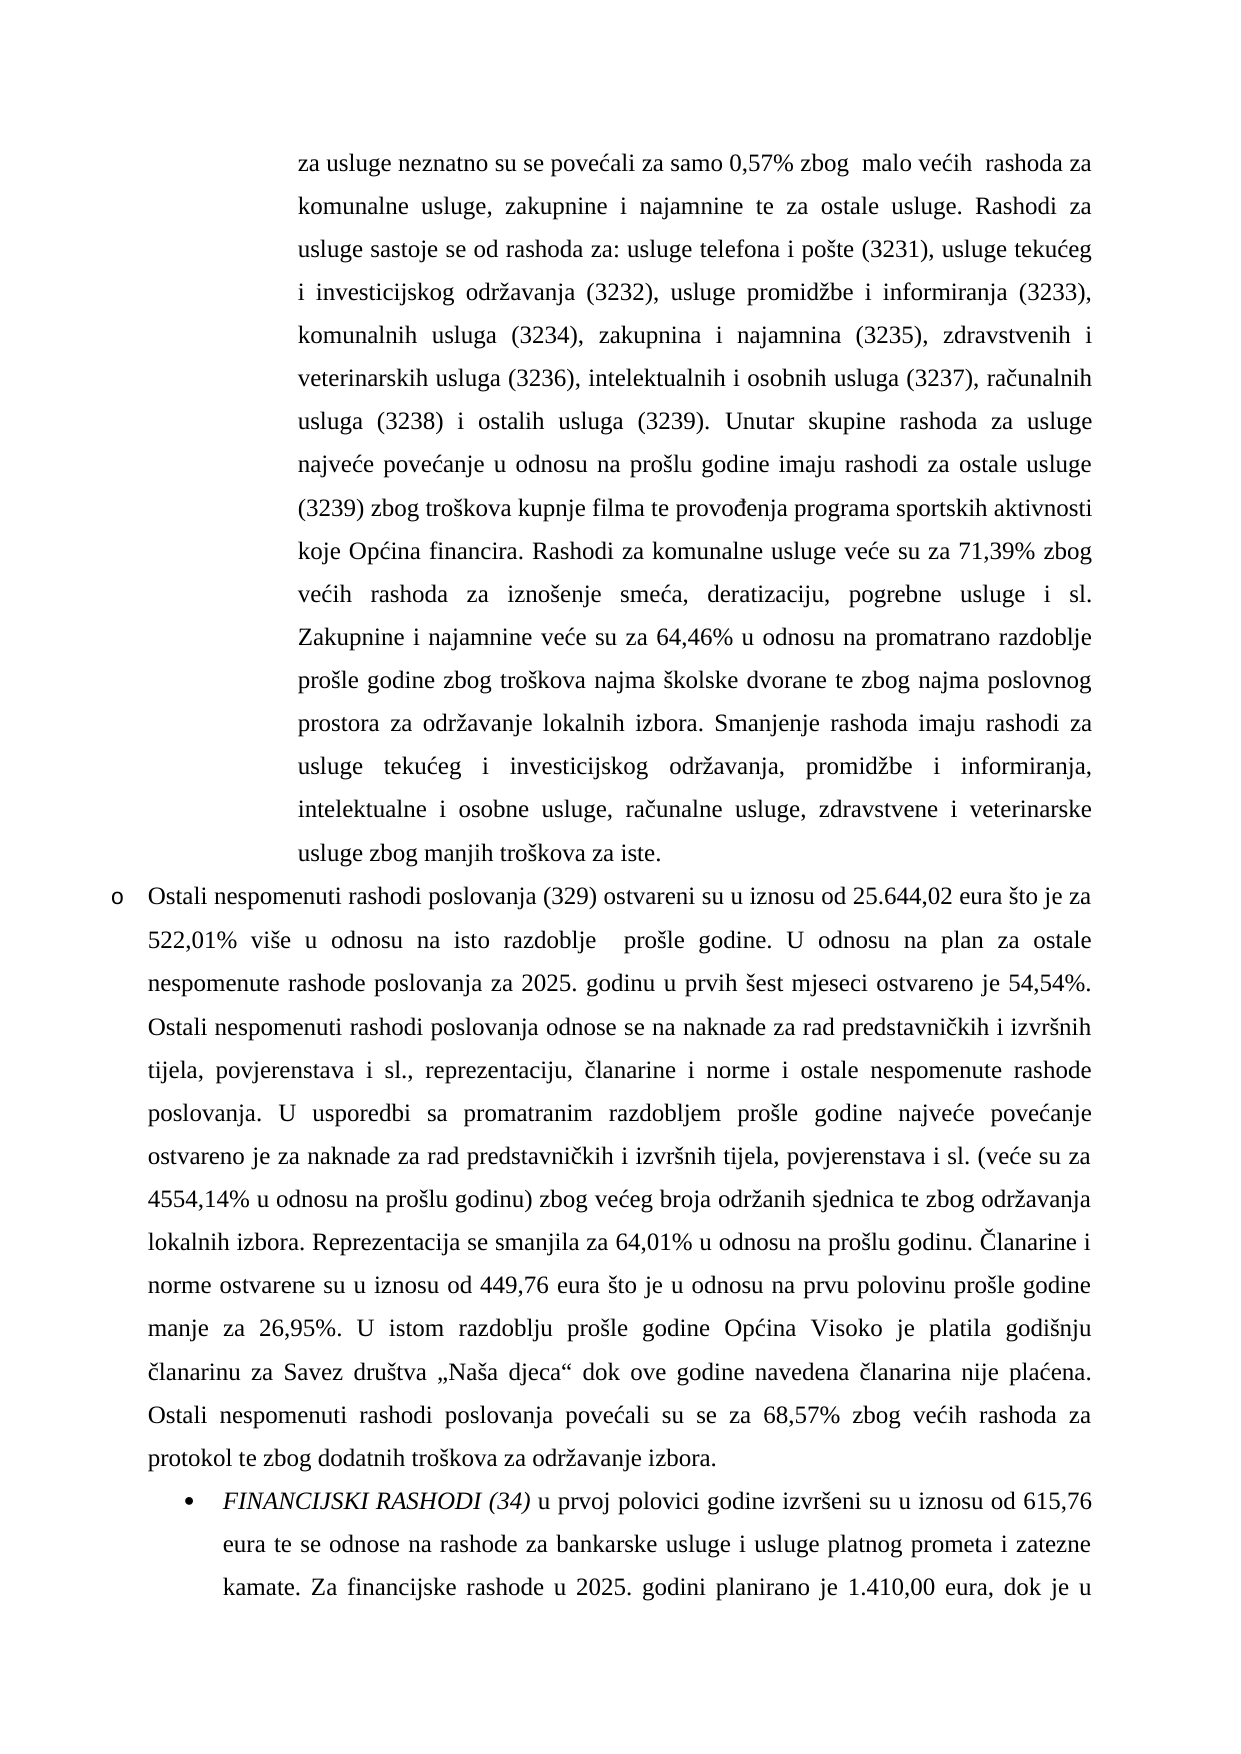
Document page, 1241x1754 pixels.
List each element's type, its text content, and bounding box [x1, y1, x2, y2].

list FINANCIJSKI RASHODI (34) u prvoj polovici godine izvršeni su u iznosu od 615,76 eura te se odnose na rashode za bankarske usluge i usluge platnog prometa i zatezne kamate. Za financijske rashode u 2025. godini planirano je 1.410,00 eura, dok je u [185, 1486, 1093, 1601]
list za usluge neznatno su se povećali za samo 0,57% zbog malo većih rashoda za komunalne usluge, zakupnine i najamnine te za ostale usluge. Rashodi za usluge sastoje se od rashoda za: usluge telefona i pošte (3231), usluge tekućeg i investicijskog održavanja (3232), usluge promidžbe i informiranja (3233), komunalnih usluga (3234), zakupnina i najamnina (3235), zdravstvenih i veterinarskih usluga (3236), intelektualnih i osobnih usluga (3237), računalnih usluga (3238) i ostalih usluga (3239). Unutar skupine rashoda za usluge najveće povećanje u odnosu na prošlu godine imaju rashodi za ostale usluge (3239) zbog troškova kupnje filma te provođenja programa sportskih aktivnosti koje Općina financira. Rashodi za komunalne usluge veće su za 71,39% zbog većih rashoda za iznošenje smeća, deratizaciju, pogrebne usluge i sl. Zakupnine i najamnine veće su za 64,46% u odnosu na promatrano razdoblje prošle godine zbog troškova najma školske dvorane te zbog najma poslovnog prostora za održavanje lokalnih izbora. Smanjenje rashoda imaju rashodi za usluge tekućeg i investicijskog održavanja, promidžbe i informiranja, intelektualne i osobne usluge, računalne usluge, zdravstvene i veterinarske usluge zbog manjih troškova za iste. [260, 148, 1093, 866]
list Ostali nespomenuti rashodi poslovanja (329) ostvareni su u iznosu od 25.644,02 eura što je za 522,01% više u odnosu na isto razdoblje prošle godine. U odnosu na plan za ostale nespomenute rashode poslovanja za 2025. godinu u prvih šest mjeseci ostvareno je 54,54%. Ostali nespomenuti rashodi poslovanja odnose se na naknade za rad predstavničkih i izvršnih tijela, povjerenstava i sl., reprezentaciju, članarine i norme i ostale nespomenute rashode poslovanja. U usporedbi sa promatranim razdobljem prošle godine najveće povećanje ostvareno je za naknade za rad predstavničkih i izvršnih tijela, povjerenstava i sl. (veće su za 4554,14% u odnosu na prošlu godinu) zbog većeg broja održanih sjednica te zbog održavanja lokalnih izbora. Reprezentacija se smanjila za 64,01% u odnosu na prošlu godinu. Članarine i norme ostvarene su u iznosu od 449,76 eura što je u odnosu na prvu polovinu prošle godine manje za 26,95%. U istom razdoblju prošle godine Općina Visoko je platila godišnju članarinu za Savez društva „Naša djeca“ dok ove godine navedena članarina nije plaćena. Ostali nespomenuti rashodi poslovanja povećali su se za 68,57% zbog većih rashoda za protokol te zbog dodatnih troškova za održavanje izbora. [110, 881, 1093, 1472]
